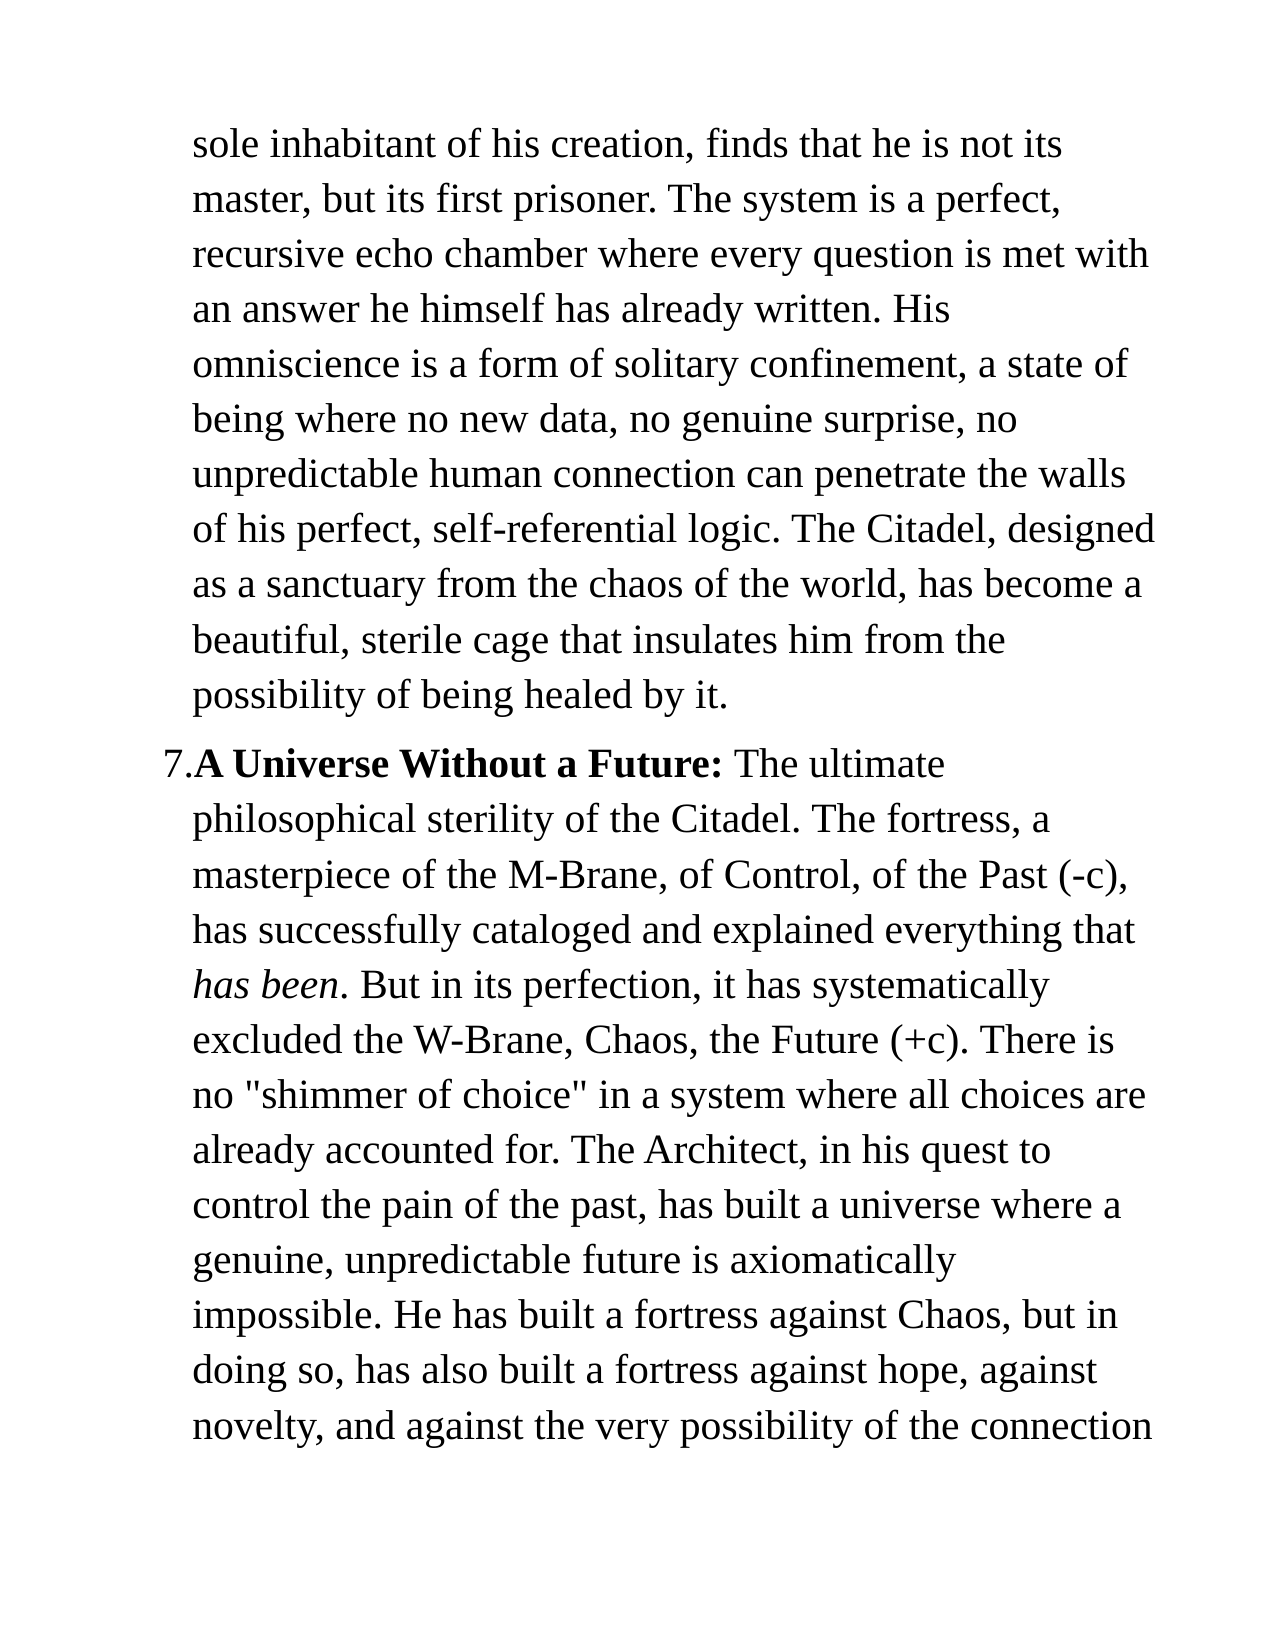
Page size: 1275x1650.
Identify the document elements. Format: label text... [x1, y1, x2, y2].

list A Universe Without a Future: The ultimate philosophical sterility of the Citadel. The fortress, a masterpiece of the M-Brane, of Control, of the Past (-c), has successfully cataloged and explained everything that has been. But in its perfection, it has systematically excluded the W-Brane, Chaos, the Future (+c). There is no "shimmer of choice" in a system where all choices are already accounted for. The Architect, in his quest to control the pain of the past, has built a universe where a genuine, unpredictable future is axiomatically impossible. He has built a fortress against Chaos, but in doing so, has also built a fortress against hope, against novelty, and against the very possibility of the connection [162, 739, 1157, 1448]
list sole inhabitant of his creation, finds that he is not its master, but its first prisoner. The system is a perfect, recursive echo chamber where every question is met with an answer he himself has already written. His omniscience is a form of solitary confinement, a state of being where no new data, no genuine surprise, no unpredictable human connection can penetrate the walls of his perfect, self-referential logic. The Citadel, designed as a sanctuary from the chaos of the world, has become a beautiful, sterile cage that insulates him from the possibility of being healed by it. [162, 118, 1157, 717]
